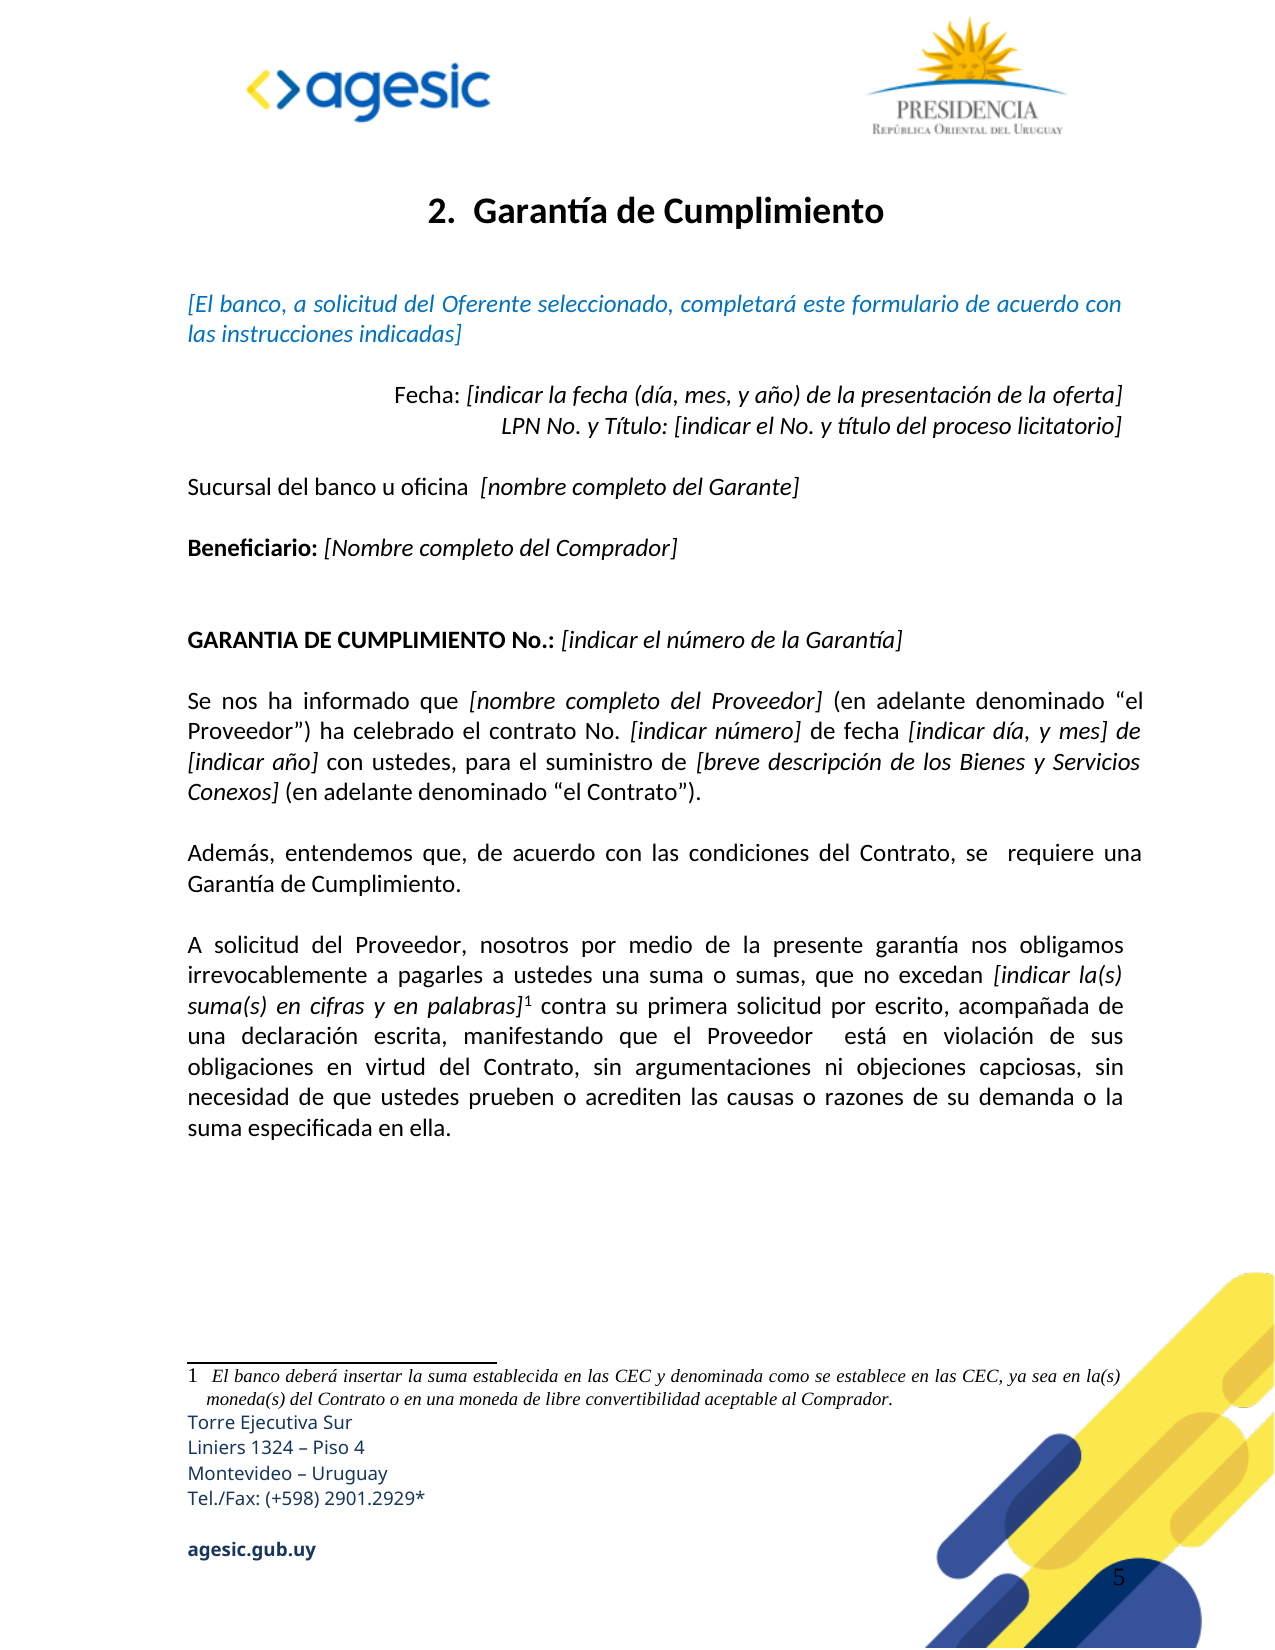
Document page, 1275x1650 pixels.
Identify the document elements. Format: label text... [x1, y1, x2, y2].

text GARANTIA DE CUMPLIMIENTO No.: [indicar el número de la Garantía] [187, 624, 1125, 654]
text Sucursal del banco u oficina [nombre completo del Garante] [187, 471, 1125, 502]
text Fecha: [indicar la fecha (día, mes, y año) de la presentación de la oferta] [187, 379, 1125, 410]
text A solicitud del Proveedor, nosotros por medio de la presente garantía nos obligamos irrevocablemente a pagarles a ustedes una suma o sumas, que no excedan [indicar la(s) suma(s) en cifras y en palabras] contra su primera solicitud por escrito, acompañada de una declaración escrita, manifestando que el Proveedor está en violación de sus obligaciones en virtud del Contrato, sin argumentaciones ni objeciones capciosas, sin necesidad de que ustedes prueben o acrediten las causas o razones de su demanda o la suma especificada en ella. [187, 929, 1125, 1143]
text Se nos ha informado que [nombre completo del Proveedor] (en adelante denominado “el Proveedor”) ha celebrado el contrato No. [indicar número] de fecha [indicar día, y mes] de [indicar año] con ustedes, para el suministro de [breve descripción de los Bienes y Servicios Conexos] (en adelante denominado “el Contrato”). [187, 685, 1144, 807]
text Beneficiario: [Nombre completo del Comprador] [187, 532, 1125, 563]
text 2. Garantía de Cumplimiento [187, 187, 1125, 232]
text Además, entendemos que, de acuerdo con las condiciones del Contrato, se requiere una Garantía de Cumplimiento. [187, 837, 1144, 898]
text LPN No. y Título: [indicar el No. y título del proceso licitatorio] [187, 410, 1125, 441]
text [El banco, a solicitud del Oferente seleccionado, completará este formulario de acuerdo con las instrucciones indicadas] [187, 288, 1125, 349]
text El banco deberá insertar la suma establecida en las CEC y denominada como se establece en las CEC, ya sea en la(s) moneda(s) del Contrato o en una moneda de libre convertibilidad aceptable al Comprador. [187, 1363, 1125, 1409]
